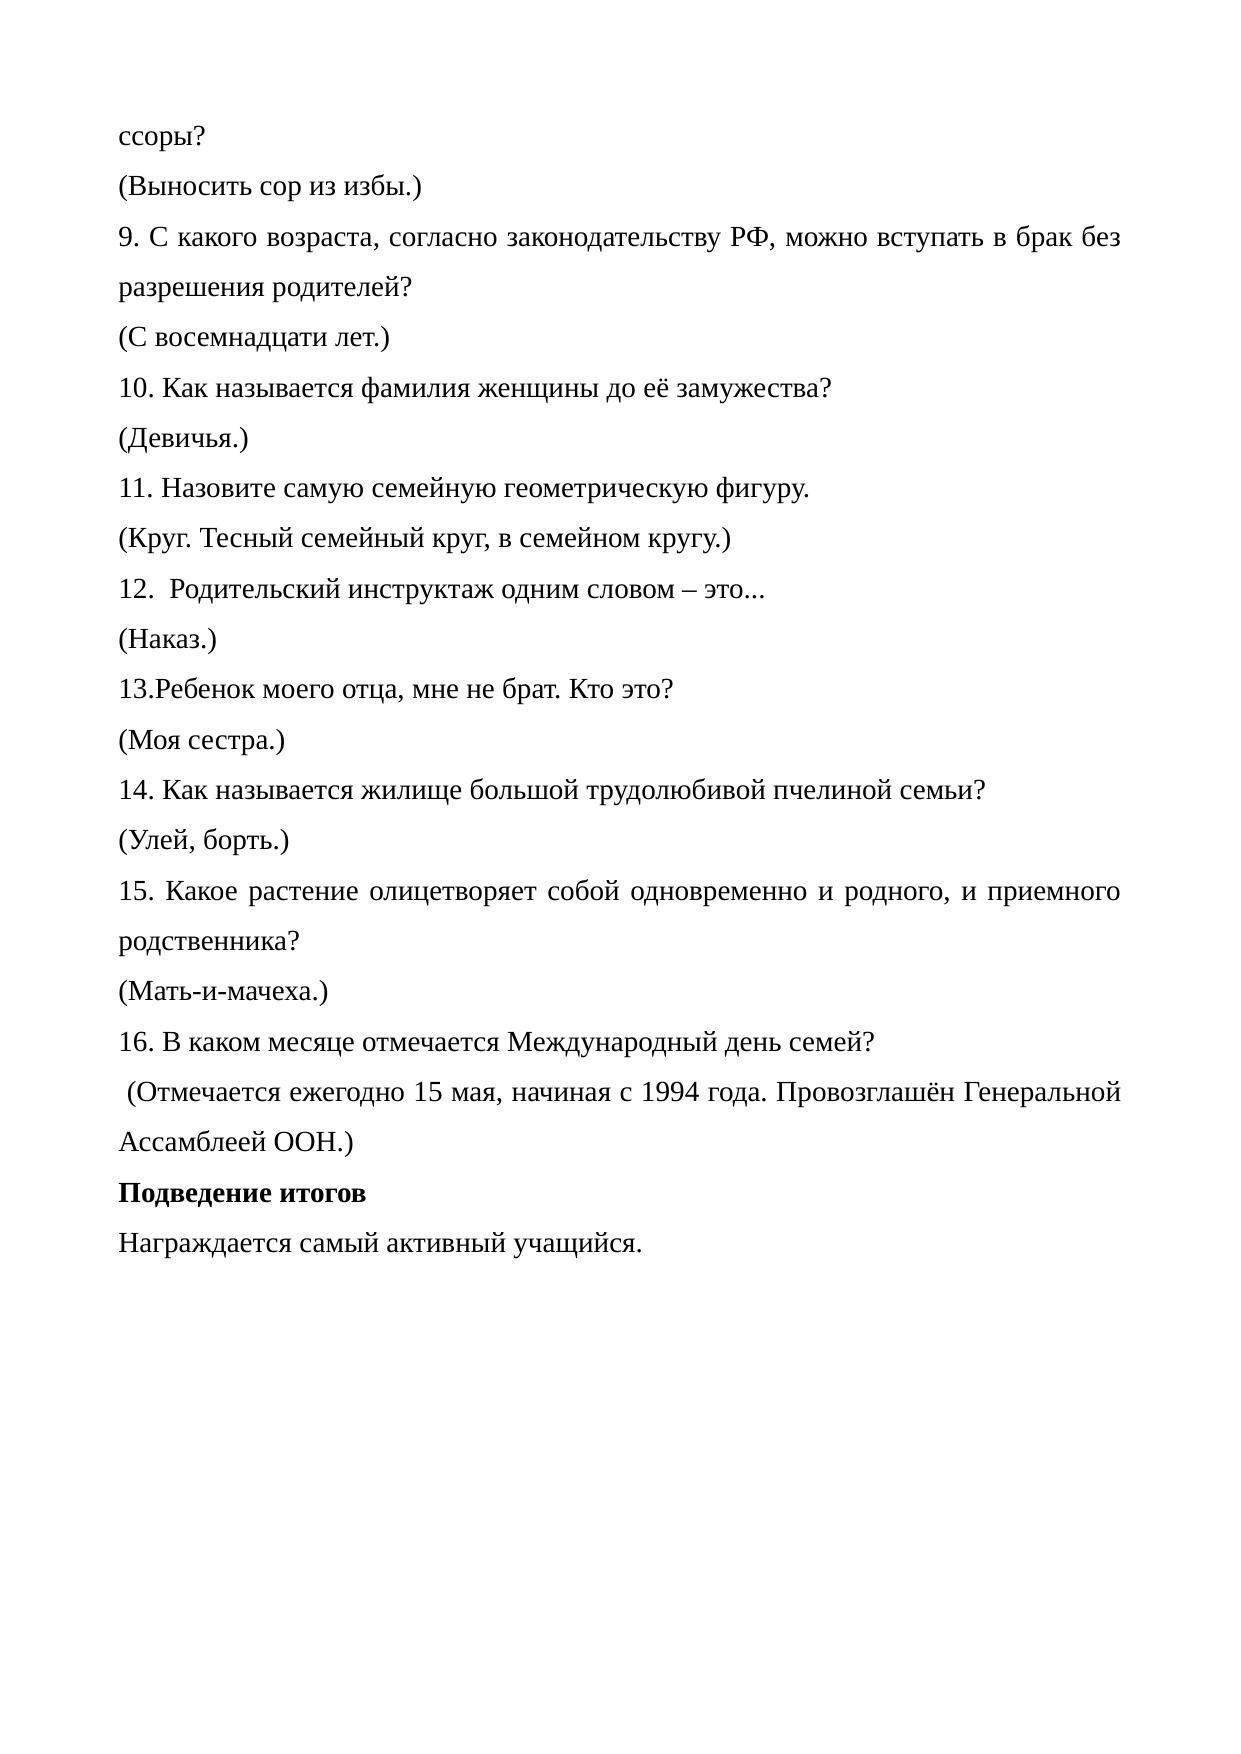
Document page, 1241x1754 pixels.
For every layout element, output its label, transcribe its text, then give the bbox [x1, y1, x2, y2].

text (Моя сестра.) [118, 722, 1122, 755]
text (Выносить сор из избы.) [118, 168, 1122, 202]
text (Улей, борть.) [118, 822, 1122, 856]
text 13.Ребенок моего отца, мне не брат. Кто это? [118, 672, 1122, 705]
text 14. Как называется жилище большой трудолюбивой пчелиной семьи? [118, 772, 1122, 806]
text (Отмечается ежегодно 15 мая, начиная с 1994 года. Провозглашён Генеральной Ассамблеей ООН.) [118, 1074, 1122, 1158]
text Награждается самый активный учащийся. [118, 1225, 1122, 1258]
text (Круг. Тесный семейный круг, в семейном кругу.) [118, 521, 1122, 554]
text 15. Какое растение олицетворяет собой одновременно и родного, и приемного родственника? [118, 873, 1122, 957]
text (Наказ.) [118, 621, 1122, 655]
text 9. С какого возраста, согласно законодательству РФ, можно вступать в брак без разрешения родителей? [118, 219, 1122, 303]
text ссоры? [118, 118, 1122, 152]
text (Мать-и-мачеха.) [118, 973, 1122, 1007]
text (Девичья.) [118, 420, 1122, 453]
text Подведение итогов [118, 1175, 1122, 1208]
text 12. Родительский инструктаж одним словом – это... [118, 571, 1122, 604]
text 11. Назовите самую семейную геометрическую фигуру. [118, 470, 1122, 504]
text (С восемнадцати лет.) [118, 319, 1122, 353]
text 16. В каком месяце отмечается Международный день семей? [118, 1024, 1122, 1057]
text 10. Как называется фамилия женщины до её замужества? [118, 370, 1122, 403]
